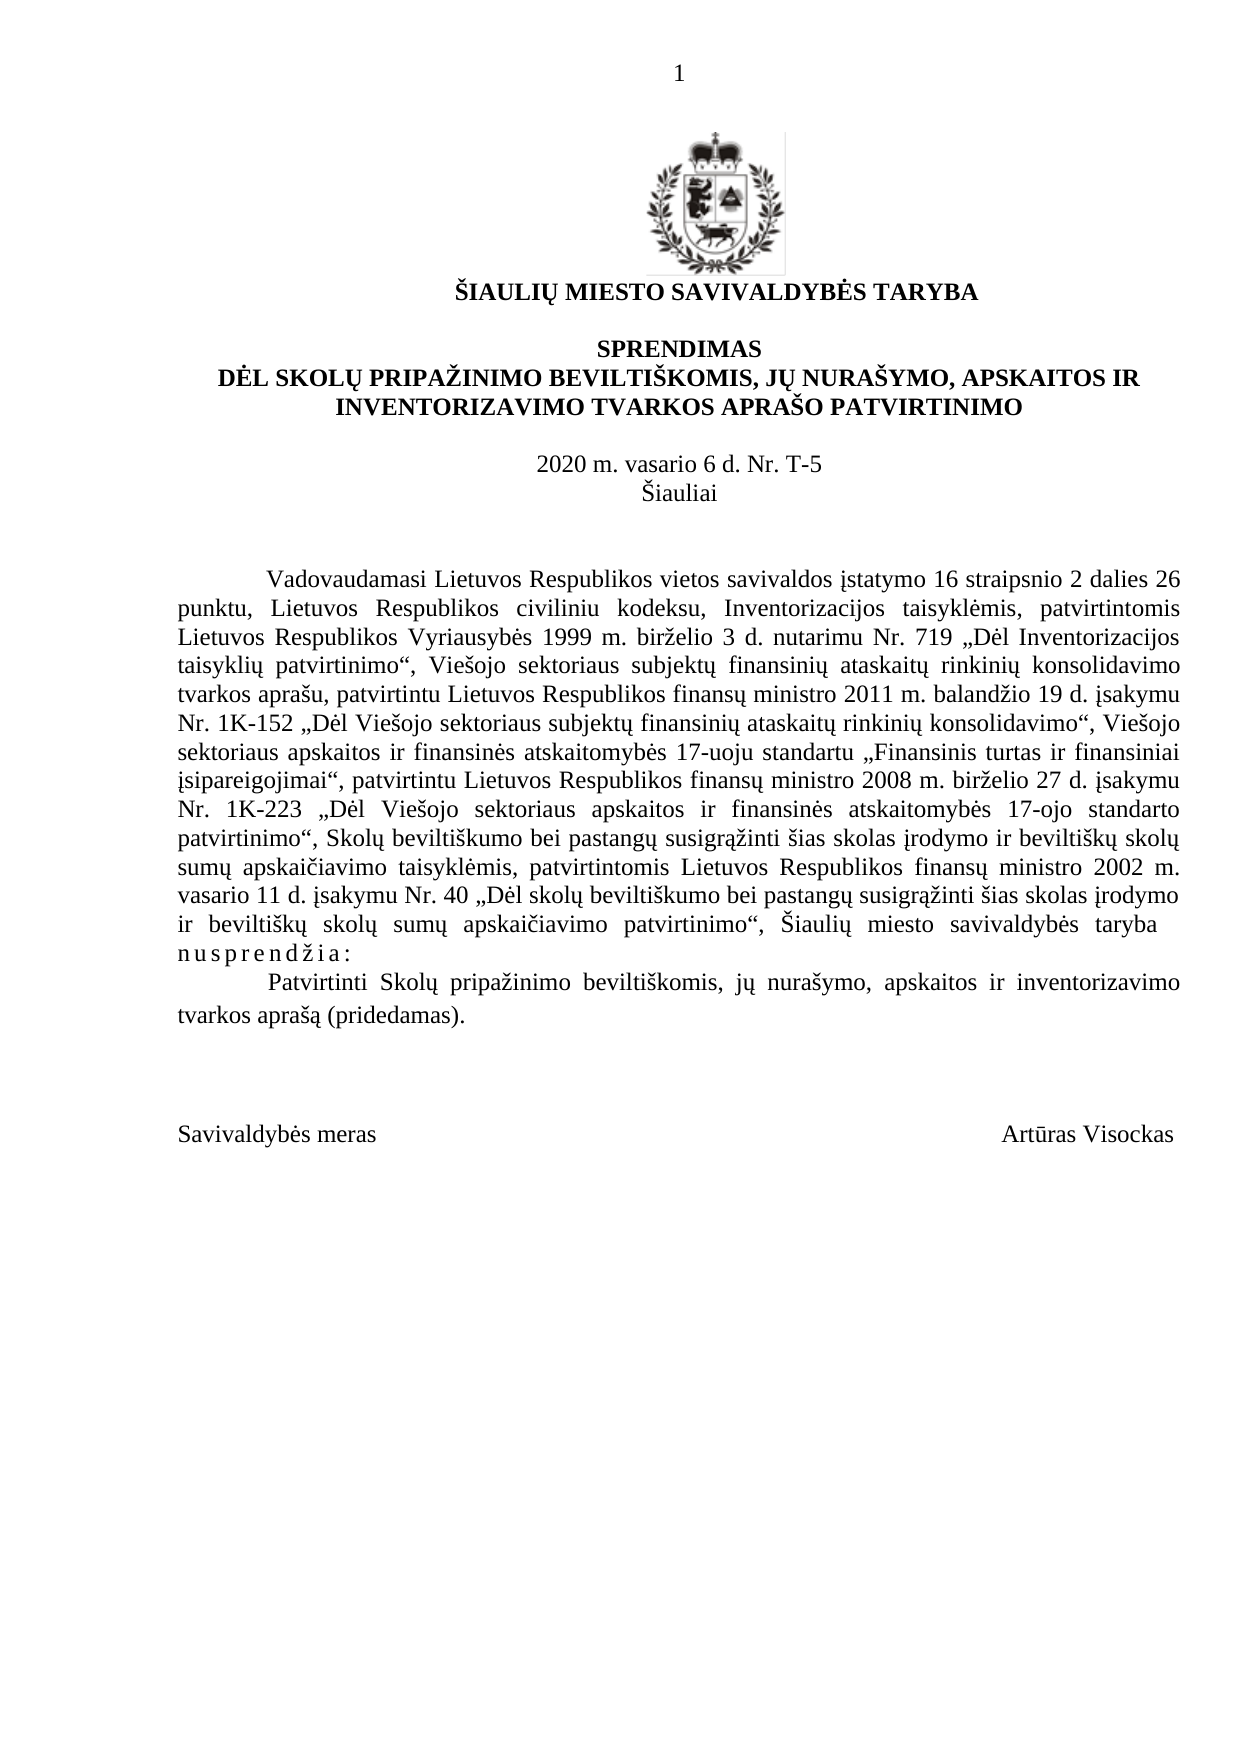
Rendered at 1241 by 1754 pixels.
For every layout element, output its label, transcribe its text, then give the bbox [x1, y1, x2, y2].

text ŠIAULIŲ MIESTO SAVIVALDYBĖS TARYBA [177, 277, 1181, 305]
text Šiauliai [177, 478, 1181, 507]
text DĖL SKOLŲ PRIPAŽINIMO BEVILTIŠKOMIS, JŲ NURAŠYMO, APSKAITOS IR INVENTORIZAVIMO TVARKOS APRAŠO PATVIRTINIMO [177, 363, 1181, 420]
text Patvirtinti Skolų pripažinimo beviltiškomis, jų nurašymo, apskaitos ir inventorizavimo tvarkos aprašą (pridedamas). [177, 967, 1181, 1028]
text SPRENDIMAS [177, 334, 1181, 363]
text Savivaldybės meras Artūras Visockas [177, 1119, 1181, 1148]
text Vadovaudamasi Lietuvos Respublikos vietos savivaldos įstatymo 16 straipsnio 2 dalies 26 punktu, Lietuvos Respublikos civiliniu kodeksu, Inventorizacijos taisyklėmis, patvirtintomis Lietuvos Respublikos Vyriausybės 1999 m. birželio 3 d. nutarimu Nr. 719 „Dėl Inventorizacijos taisyklių patvirtinimo“, Viešojo sektoriaus subjektų finansinių ataskaitų rinkinių konsolidavimo tvarkos aprašu, patvirtintu Lietuvos Respublikos finansų ministro 2011 m. balandžio 19 d. įsakymu Nr. 1K-152 „Dėl Viešojo sektoriaus subjektų finansinių ataskaitų rinkinių konsolidavimo“, Viešojo sektoriaus apskaitos ir finansinės atskaitomybės 17-uoju standartu „Finansinis turtas ir finansiniai įsipareigojimai“, patvirtintu Lietuvos Respublikos finansų ministro 2008 m. birželio 27 d. įsakymu Nr. 1K-223 „Dėl Viešojo sektoriaus apskaitos ir finansinės atskaitomybės 17-ojo standarto patvirtinimo“, Skolų beviltiškumo bei pastangų susigrąžinti šias skolas įrodymo ir beviltiškų skolų sumų apskaičiavimo taisyklėmis, patvirtintomis Lietuvos Respublikos finansų ministro 2002 m. vasario 11 d. įsakymu Nr. 40 „Dėl skolų beviltiškumo bei pastangų susigrąžinti šias skolas įrodymo ir beviltiškų skolų sumų apskaičiavimo patvirtinimo“, Šiaulių miesto savivaldybės taryba nusprendžia: [177, 564, 1181, 967]
text 2020 m. vasario 6 d. Nr. T-5 [177, 449, 1181, 478]
